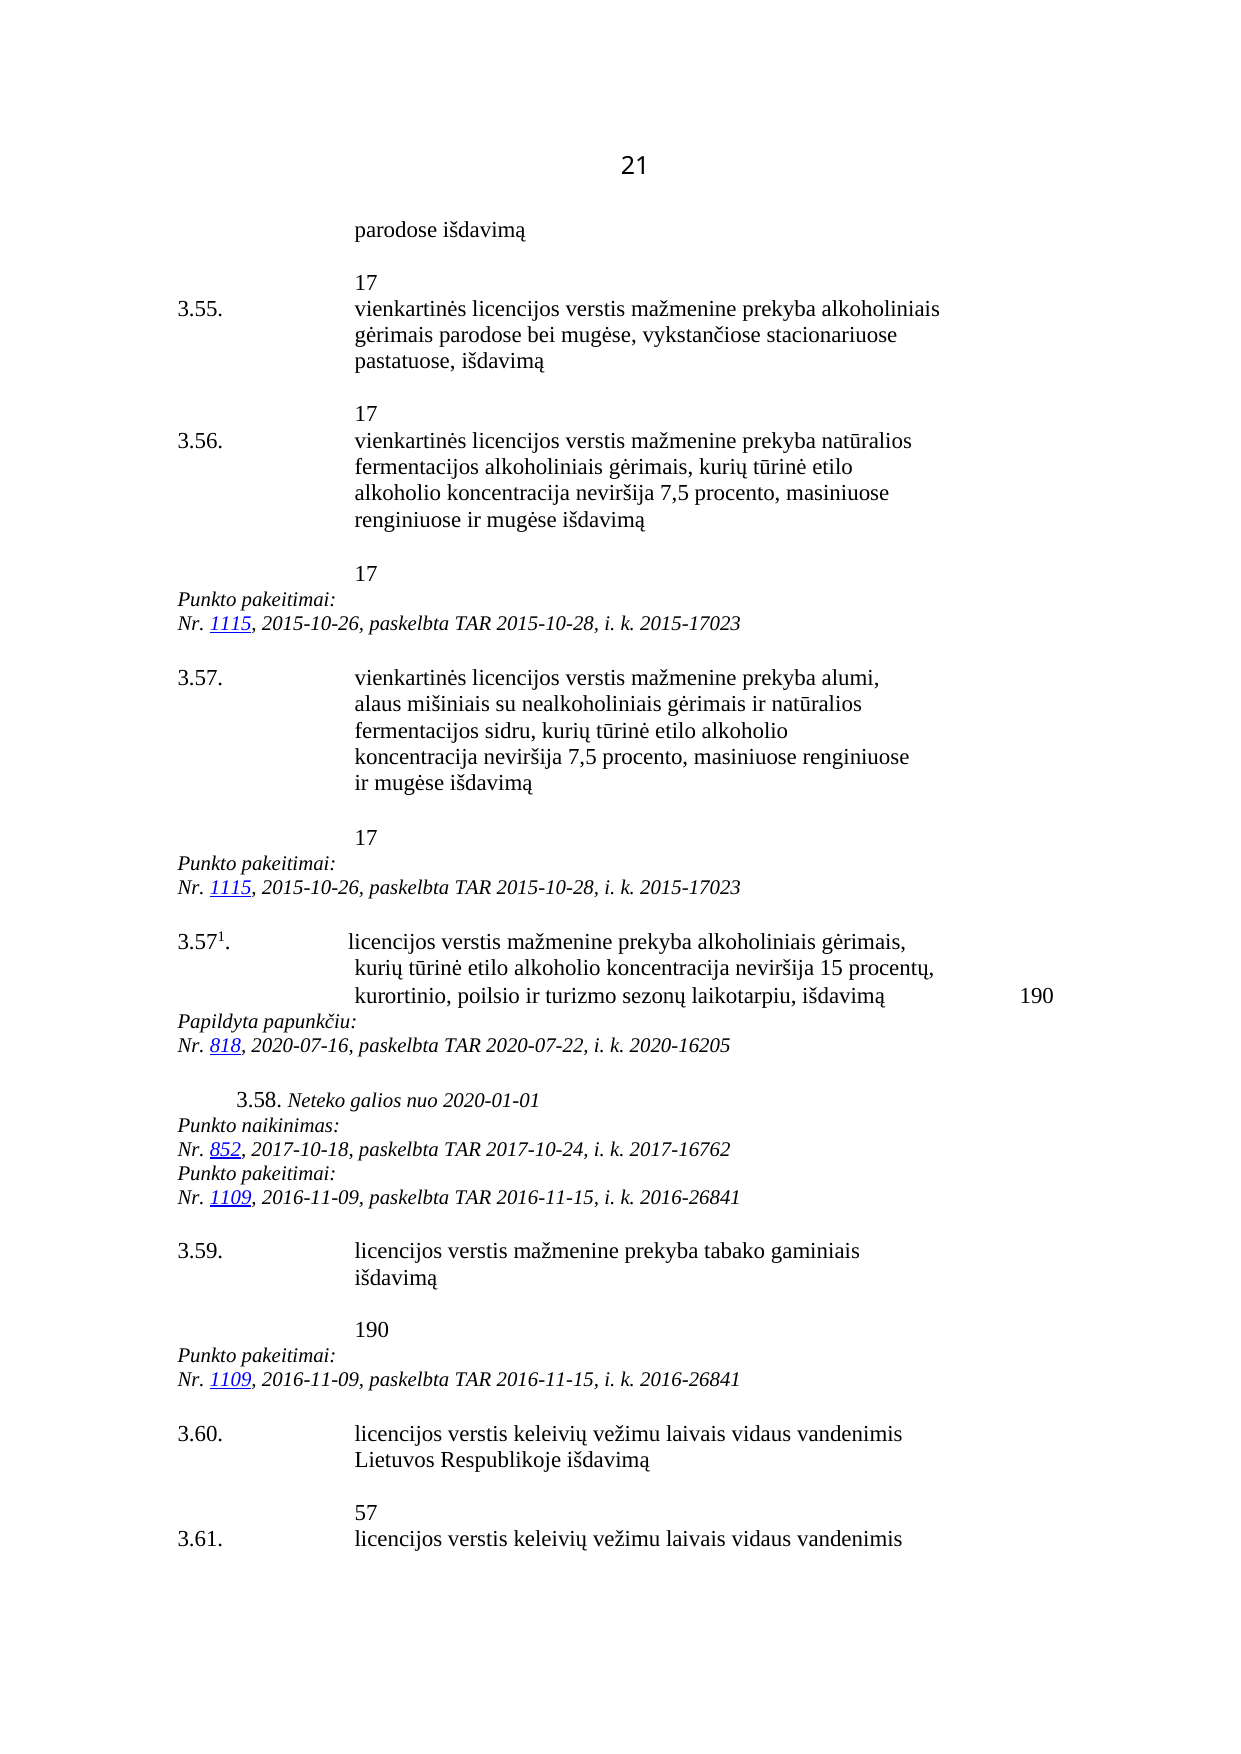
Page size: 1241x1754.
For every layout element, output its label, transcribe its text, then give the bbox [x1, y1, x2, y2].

text kurortinio, poilsio ir turizmo sezonų laikotarpiu, išdavimą 190 [177, 981, 1093, 1009]
text 3.59. licencijos verstis mažmenine prekyba tabako gaminiais [177, 1237, 892, 1264]
text Nr. 1109, 2016-11-09, paskelbta TAR 2016-11-15, i. k. 2016-26841 [177, 1185, 1093, 1209]
text 3.55. vienkartinės licencijos verstis mažmenine prekyba alkoholiniais [177, 295, 945, 321]
text 3.56. vienkartinės licencijos verstis mažmenine prekyba natūralios fermentacijos alkoholiniais gėrimais, kurių tūrinė etilo alkoholio koncentracija neviršija 7,5 procento, masiniuose renginiuose ir mugėse išdavimą 17 [177, 427, 945, 587]
text 3.58. Neteko galios nuo 2020-01-01 [177, 1086, 1093, 1112]
text Punkto pakeitimai: [177, 1161, 1093, 1185]
text Papildyta papunkčiu: [177, 1009, 1093, 1033]
text Nr. 818, 2020-07-16, paskelbta TAR 2020-07-22, i. k. 2020-16205 [177, 1033, 1093, 1057]
text gėrimais parodose bei mugėse, vykstančiose stacionariuose [354, 321, 945, 348]
text pastatuose, išdavimą 17 [354, 348, 945, 427]
text Nr. 1109, 2016-11-09, paskelbta TAR 2016-11-15, i. k. 2016-26841 [177, 1367, 1093, 1391]
text išdavimą 190 [354, 1264, 892, 1343]
text 3.57. vienkartinės licencijos verstis mažmenine prekyba alumi, alaus mišiniais su nealkoholiniais gėrimais ir natūralios fermentacijos sidru, kurių tūrinė etilo alkoholio koncentracija neviršija 7,5 procento, masiniuose renginiuose ir mugėse išdavimą 17 [177, 664, 916, 851]
text 3.61. licencijos verstis keleivių vežimu laivais vidaus vandenimis [177, 1525, 945, 1552]
text Punkto naikinimas: [177, 1112, 1093, 1137]
text Nr. 1115, 2015-10-26, paskelbta TAR 2015-10-28, i. k. 2015-17023 [177, 875, 1093, 899]
text Nr. 852, 2017-10-18, paskelbta TAR 2017-10-24, i. k. 2017-16762 [177, 1137, 1093, 1161]
text Nr. 1115, 2015-10-26, paskelbta TAR 2015-10-28, i. k. 2015-17023 [177, 611, 1093, 635]
text 3.571. licencijos verstis mažmenine prekyba alkoholiniais gėrimais, [177, 928, 1093, 954]
text 3.60. licencijos verstis keleivių vežimu laivais vidaus vandenimis [177, 1420, 945, 1446]
text Punkto pakeitimai: [177, 851, 1093, 875]
text Punkto pakeitimai: [177, 1343, 1093, 1367]
text Punkto pakeitimai: [177, 587, 1093, 611]
text kurių tūrinė etilo alkoholio koncentracija neviršija 15 procentų, [177, 954, 1093, 981]
text Lietuvos Respublikoje išdavimą 57 [354, 1446, 945, 1525]
text parodose išdavimą 17 [354, 216, 945, 295]
